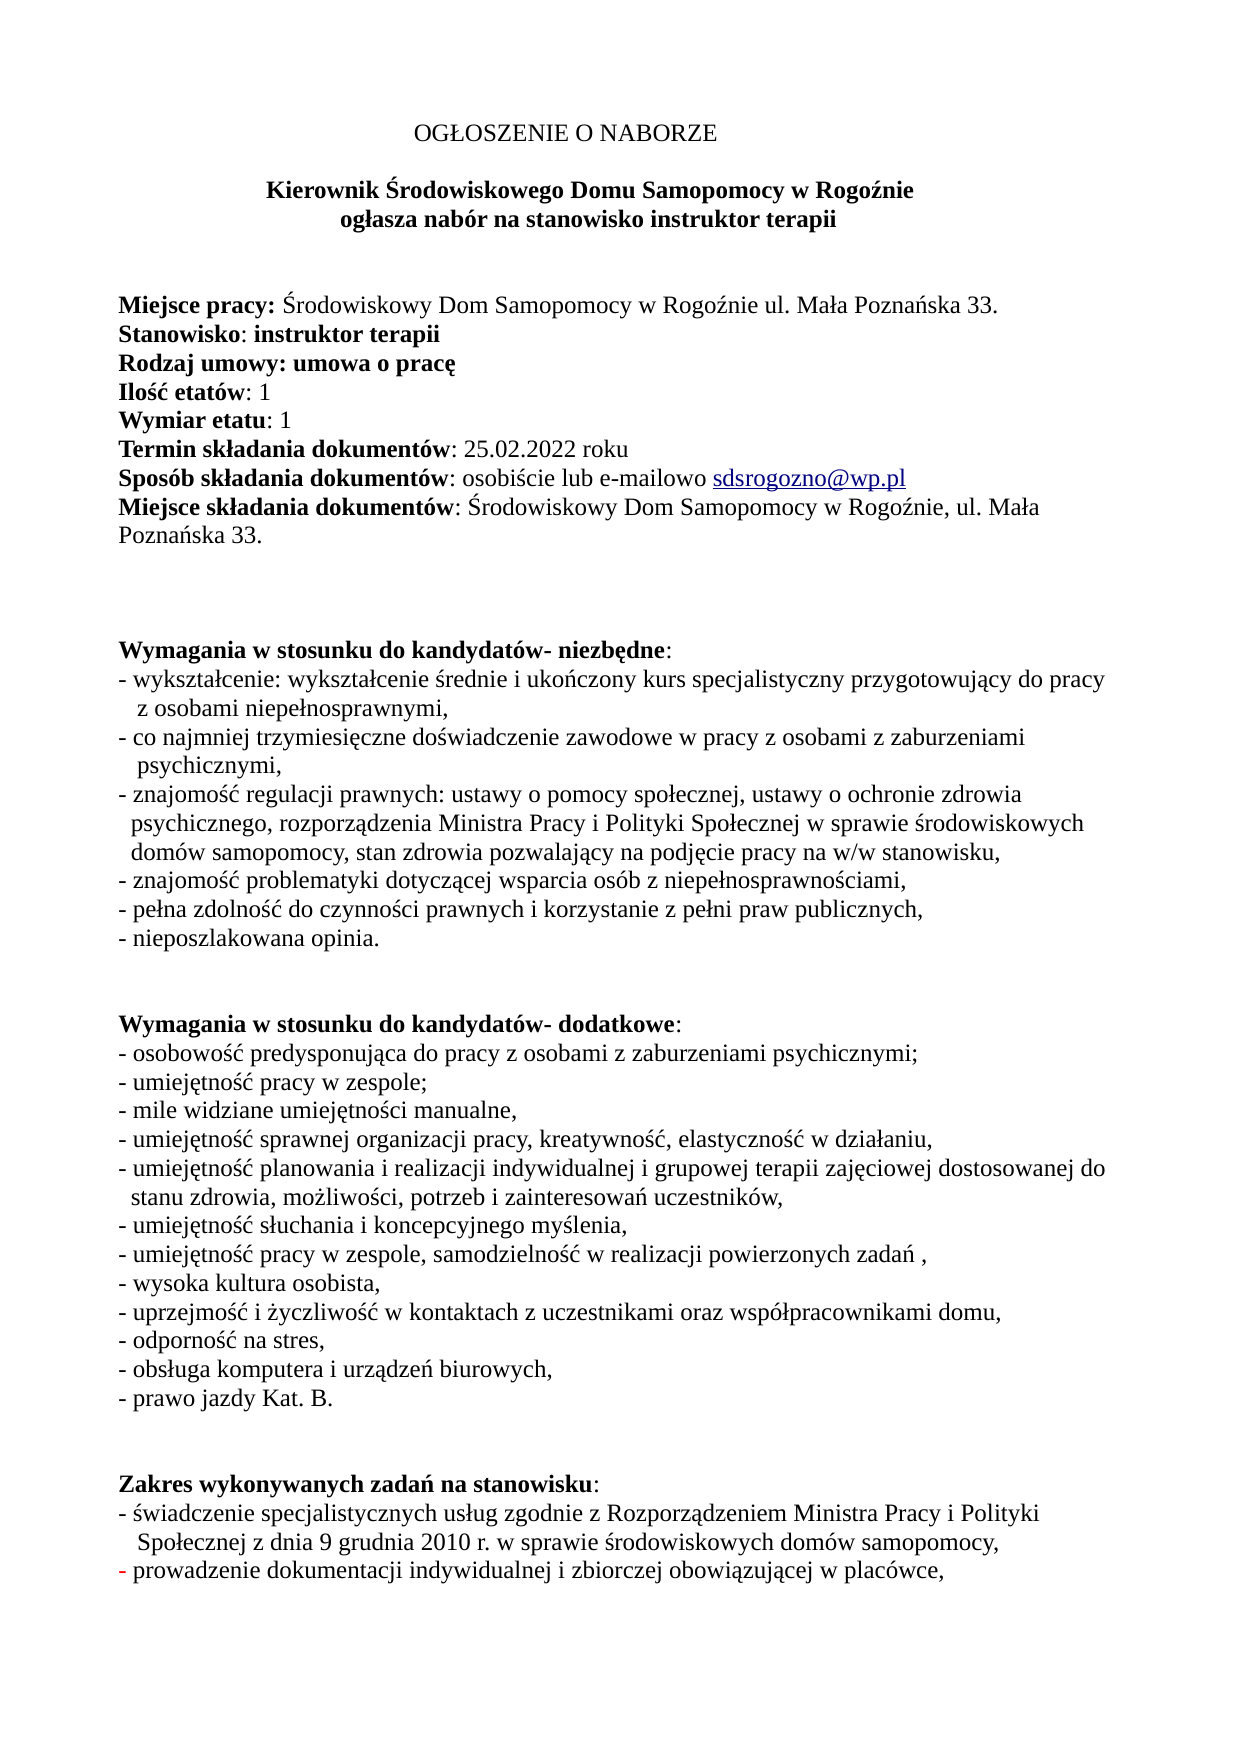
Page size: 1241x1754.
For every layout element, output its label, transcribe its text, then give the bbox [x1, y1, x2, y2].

text ogłasza nabór na stanowisko instruktor terapii [118, 204, 1122, 233]
text - znajomość regulacji prawnych: ustawy o pomocy społecznej, ustawy o ochronie zdrowia [118, 779, 1122, 808]
text Wymagania w stosunku do kandydatów- dodatkowe: [118, 1009, 1122, 1038]
text Ilość etatów: 1 [118, 377, 1122, 406]
text - umiejętność pracy w zespole; [118, 1067, 1122, 1096]
text domów samopomocy, stan zdrowia pozwalający na podjęcie pracy na w/w stanowisku, [118, 837, 1122, 866]
text Termin składania dokumentów: 25.02.2022 roku [118, 434, 1122, 463]
text z osobami niepełnosprawnymi, [118, 693, 1122, 722]
text Zakres wykonywanych zadań na stanowisku: [118, 1469, 1122, 1498]
text Miejsce pracy: Środowiskowy Dom Samopomocy w Rogoźnie ul. Mała Poznańska 33. [118, 291, 1122, 319]
text - osobowość predysponująca do pracy z osobami z zaburzeniami psychicznymi; [118, 1038, 1122, 1067]
text Wymiar etatu: 1 [118, 406, 1122, 434]
text - świadczenie specjalistycznych usług zgodnie z Rozporządzeniem Ministra Pracy i Polityki [118, 1498, 1122, 1527]
text - wykształcenie: wykształcenie średnie i ukończony kurs specjalistyczny przygotowujący do pracy [118, 664, 1122, 693]
text stanu zdrowia, możliwości, potrzeb i zainteresowań uczestników, - umiejętność słuchania i koncepcyjnego myślenia, - umiejętność pracy w zespole, samodzielność w realizacji powierzonych zadań , - wysoka kultura osobista, - uprzejmość i życzliwość w kontaktach z uczestnikami oraz współpracownikami domu, [118, 1182, 1122, 1326]
text OGŁOSZENIE O NABORZE [118, 118, 1122, 147]
text Społecznej z dnia 9 grudnia 2010 r. w sprawie środowiskowych domów samopomocy, [118, 1527, 1122, 1556]
text Miejsce składania dokumentów: Środowiskowy Dom Samopomocy w Rogoźnie, ul. Mała Poznańska 33. [118, 492, 1122, 549]
text psychicznego, rozporządzenia Ministra Pracy i Polityki Społecznej w sprawie środowiskowych [118, 808, 1122, 837]
text Wymagania w stosunku do kandydatów- niezbędne: [118, 636, 1122, 664]
text - co najmniej trzymiesięczne doświadczenie zawodowe w pracy z osobami z zaburzeniami [118, 722, 1122, 751]
text - prowadzenie dokumentacji indywidualnej i zbiorczej obowiązującej w placówce, [118, 1556, 1122, 1584]
text psychicznymi, [118, 751, 1122, 779]
text Stanowisko: instruktor terapii [118, 319, 1122, 348]
text Sposób składania dokumentów: osobiście lub e-mailowo sdsrogozno@wp.pl [118, 463, 1122, 492]
text - odporność na stres, - obsługa komputera i urządzeń biurowych, - prawo jazdy Kat. B. [118, 1326, 1122, 1412]
text - mile widziane umiejętności manualne, - umiejętność sprawnej organizacji pracy, kreatywność, elastyczność w działaniu, - umiejętność planowania i realizacji indywidualnej i grupowej terapii zajęciowej dostosowanej do [118, 1096, 1122, 1182]
text Kierownik Środowiskowego Domu Samopomocy w Rogoźnie [118, 176, 1122, 204]
text Rodzaj umowy: umowa o pracę [118, 348, 1122, 377]
text - znajomość problematyki dotyczącej wsparcia osób z niepełnosprawnościami, - pełna zdolność do czynności prawnych i korzystanie z pełni praw publicznych, - nieposzlakowana opinia. [118, 866, 1122, 952]
